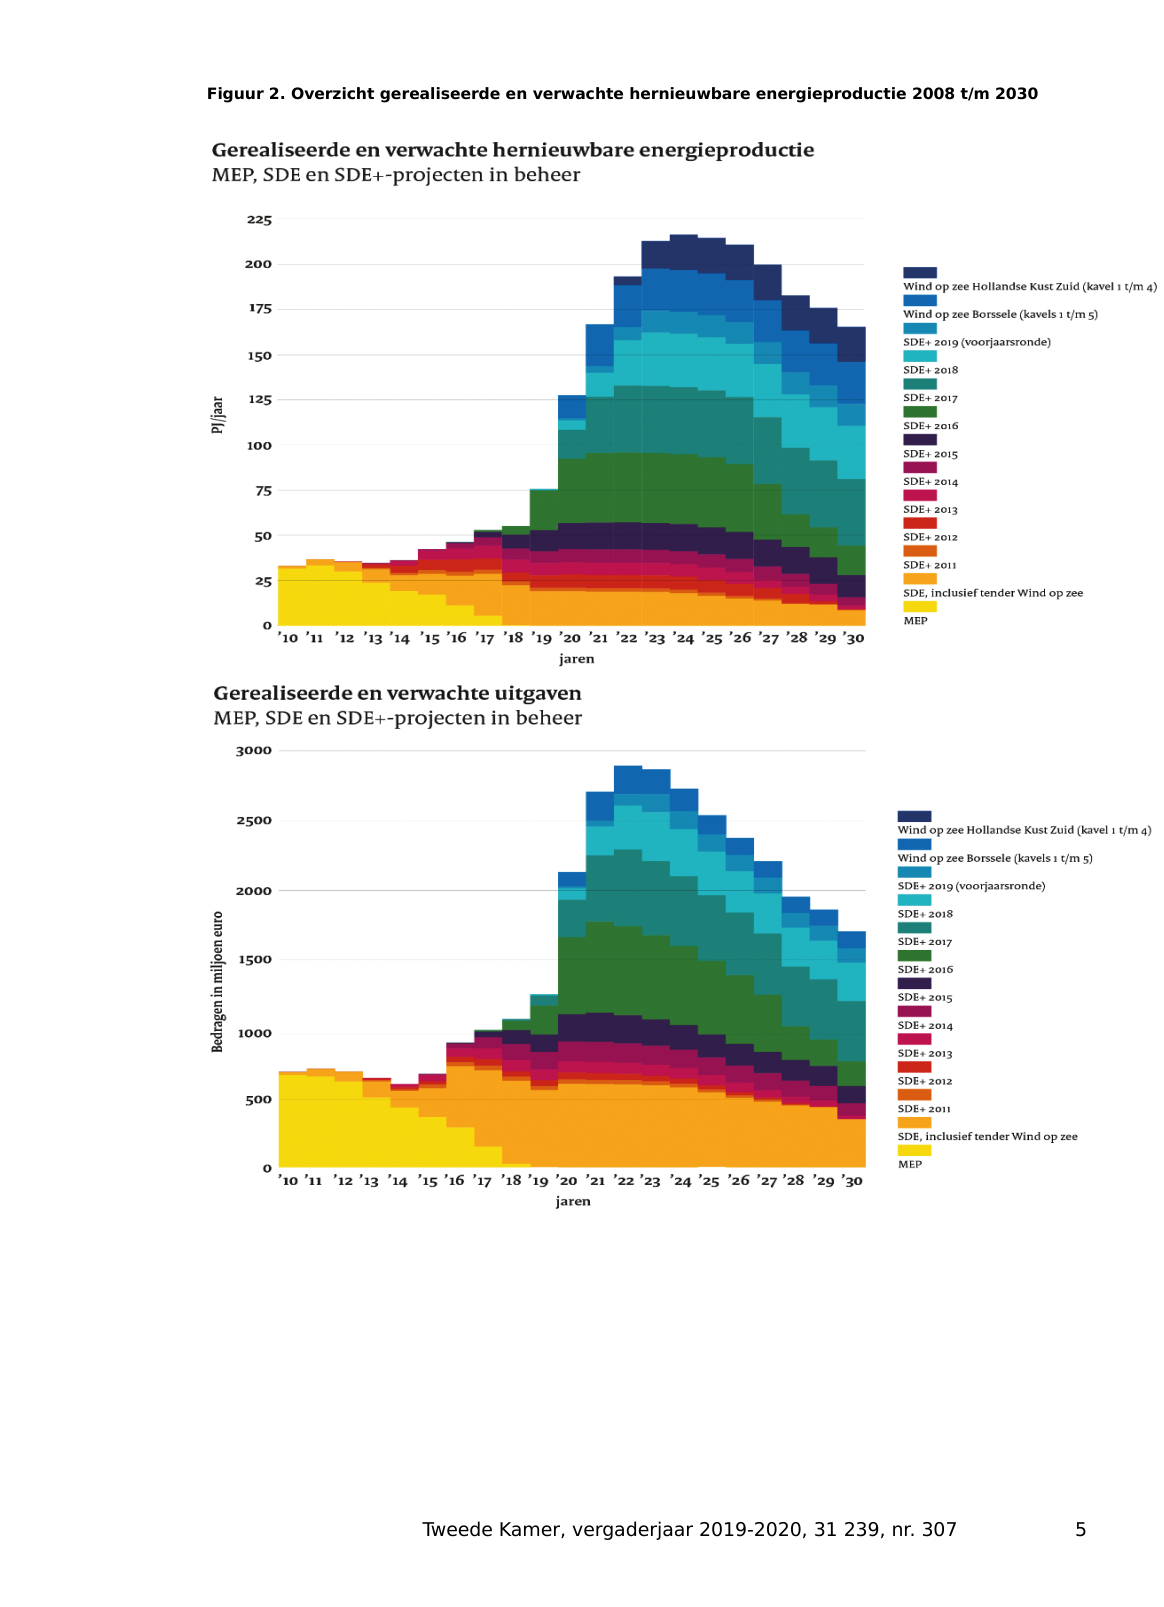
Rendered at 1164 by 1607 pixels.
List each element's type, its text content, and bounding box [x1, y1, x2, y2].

text Figuur 2. Overzicht gerealiseerde en verwachte hernieuwbare energieproductie 2008 t/m 2030 [207, 85, 1163, 103]
picture [206, 137, 1164, 1212]
